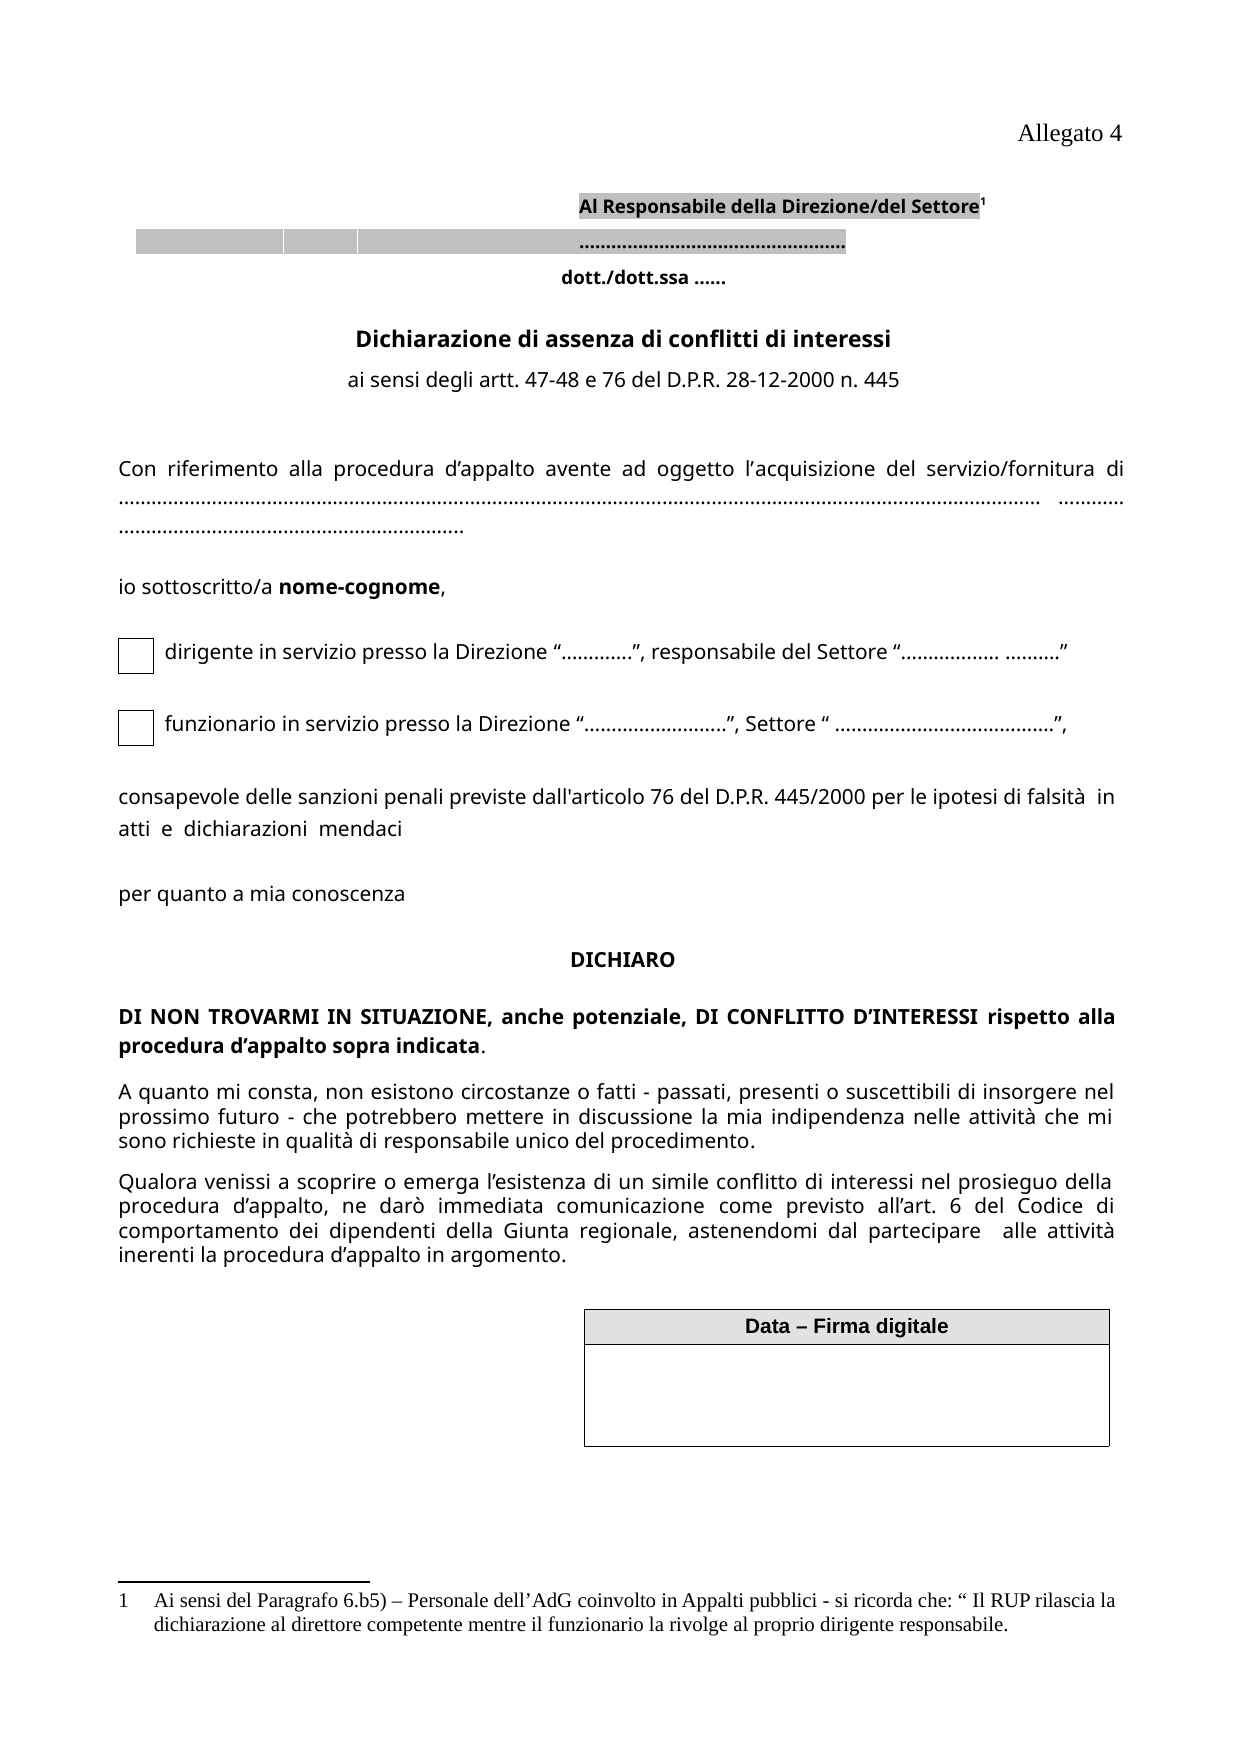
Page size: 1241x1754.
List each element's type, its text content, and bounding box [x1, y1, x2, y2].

text Qualora venissi a scoprire o emerga l’esistenza di un simile conflitto di interessi nel prosieguo della procedura d’appalto, ne darò immediata comunicazione come previsto all’art. 6 del Codice di comportamento dei dipendenti della Giunta regionale, astenendomi dal partecipare alle attività inerenti la procedura d’appalto in argomento. [118, 1170, 1115, 1268]
text consapevole delle sanzioni penali previste dall'articolo 76 del D.P.R. 445/2000 per le ipotesi di falsità in atti e dichiarazioni mendaci [118, 782, 1116, 843]
text DICHIARO [129, 945, 1116, 973]
text DI NON TROVARMI IN SITUAZIONE, anche potenziale, DI CONFLITTO D’INTERESSI rispetto alla procedura d’appalto sopra indicata. [118, 1002, 1116, 1059]
text per quanto a mia conoscenza [118, 879, 1116, 908]
text Al Responsabile della Direzione/del Settore [136, 193, 1116, 219]
text Con riferimento alla procedura d’appalto avente ad oggetto l’acquisizione del servizio/fornitura di …………………………………………………………………………………………………………………………………………………… ………… ……………………………………………………... [118, 454, 1124, 539]
text funzionario in servizio presso la Direzione “……………………..”, Settore “ ………………………………….”, [154, 709, 1116, 745]
table_cell [585, 1345, 1109, 1446]
table_header Data – Firma digitale [585, 1310, 1109, 1344]
text A quanto mi consta, non esistono circostanze o fatti - passati, presenti o suscettibili di insorgere nel prossimo futuro - che potrebbero mettere in discussione la mia indipendenza nelle attività che mi sono richieste in qualità di responsabile unico del procedimento. [118, 1080, 1115, 1153]
text ………………………………………….. [136, 229, 1116, 254]
text Allegato 4 [118, 118, 1122, 147]
text Ai sensi del Paragrafo 6.b5) – Personale dell’AdG coinvolto in Appalti pubblici - si ricorda che: “ Il RUP rilascia la dichiarazione al direttore competente mentre il funzionario la rivolge al proprio dirigente responsabile. [118, 1588, 1122, 1636]
text ai sensi degli artt. 47-48 e 76 del D.P.R. 28-12-2000 n. 445 [137, 365, 1116, 394]
text Dichiarazione di assenza di conflitti di interessi [137, 323, 1116, 354]
text io sottoscritto/a nome-cognome, [118, 572, 1116, 601]
text dirigente in servizio presso la Direzione “………….”, responsabile del Settore “…………...… ……….” [154, 637, 1116, 673]
text dott./dott.ssa …... [118, 264, 1116, 290]
